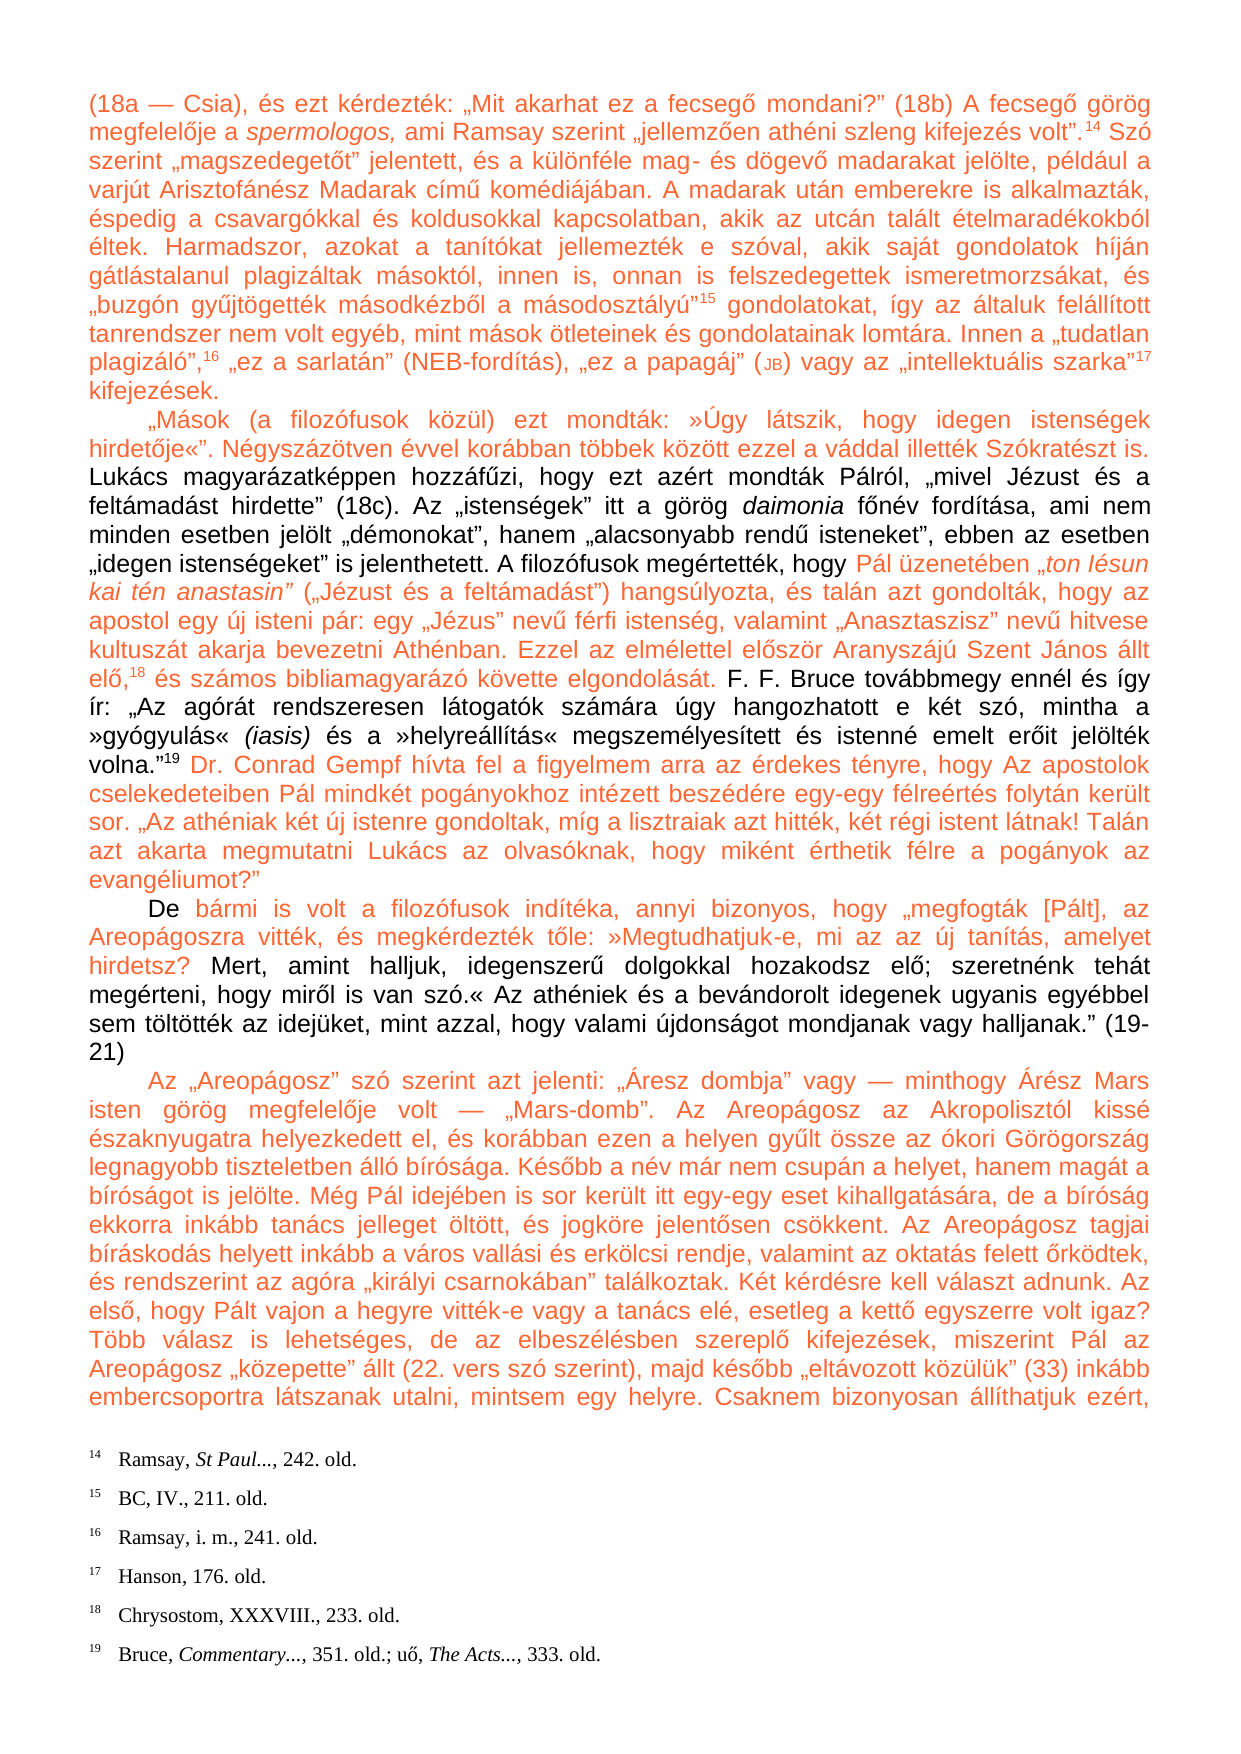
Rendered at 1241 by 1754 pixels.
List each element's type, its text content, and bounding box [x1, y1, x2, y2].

text Bruce, Commentary..., 351. old.; uő, The Acts..., 333. old. [88, 1641, 1152, 1665]
text De bármi is volt a filozófusok indítéka, annyi bizonyos, hogy „megfogták [Pált], az Areopágoszra vitték, és megkérdezték tőle: »Megtudhatjuk‑e, mi az az új tanítás, amelyet hirdetsz? Mert, amint halljuk, idegenszerű dolgokkal hozakodsz elő; szeretnénk tehát megérteni, hogy miről is van szó.« Az athéniek és a bevándorolt idegenek ugyanis egyébbel sem töltötték az idejüket, mint azzal, hogy valami újdonságot mondjanak vagy halljanak.” (19-21) [88, 893, 1152, 1066]
text „Mások (a filozófusok közül) ezt mondták: »Úgy látszik, hogy idegen istenségek hirdetője«”. Négyszázötven évvel korábban többek között ezzel a váddal illették Szókratészt is. Lukács magyarázatképpen hozzáfűzi, hogy ezt azért mondták Pálról, „mivel Jézust és a feltámadást hirdette” (18c). Az „istenségek” itt a görög daimonia főnév fordítása, ami nem minden esetben jelölt „démonokat”, hanem „alacsonyabb rendű isteneket”, ebben az esetben „idegen istenségeket” is jelenthetett. A filozófusok megértették, hogy Pál üzenetében „ton Iésun kai tén anastasin” („Jézust és a feltámadást”) hangsúlyozta, és talán azt gondolták, hogy az apostol egy új isteni pár: egy „Jézus” nevű férfi istenség, valamint „Anasztaszisz” nevű hitvese kultuszát akarja bevezetni Athénban. Ezzel az elmélettel először Aranyszájú Szent János állt elő, és számos bibliamagyarázó követte elgondolását. F. F. Bruce továbbmegy ennél és így ír: „Az agórát rendszeresen látogatók számára úgy hangozhatott e két szó, mintha a »gyógyulás« (iasis) és a »helyreállítás« megszemélyesített és istenné emelt erőit jelölték volna.” Dr. Conrad Gempf hívta fel a figyelmem arra az érdekes tényre, hogy Az apostolok cselekedeteiben Pál mindkét pogányokhoz intézett beszédére egy-egy félreértés folytán került sor. „Az athéniak két új istenre gondoltak, míg a lisztraiak azt hitték, két régi istent látnak! Talán azt akarta megmutatni Lukács az olvasóknak, hogy miként érthetik félre a pogányok az evangéliumot?” [88, 405, 1152, 893]
text (18a — Csia), és ezt kérdezték: „Mit akarhat ez a fecsegő mondani?” (18b) A fecsegő görög megfelelője a spermologos, ami Ramsay szerint „jellemzően athéni szleng kifejezés volt”. Szó szerint „magszedegetőt” jelentett, és a különféle mag‑ és dögevő madarakat jelölte, például a varjút Arisztofánész Madarak című komédiájában. A madarak után emberekre is alkalmazták, éspedig a csavargókkal és koldusokkal kapcsolatban, akik az utcán talált ételmaradékokból éltek. Harmadszor, azokat a tanítókat jellemezték e szóval, akik saját gondolatok híján gátlástalanul plagizáltak másoktól, innen is, onnan is felszedegettek ismeretmorzsákat, és „buzgón gyűjtögették másodkézből a másodosztályú” gondolatokat, így az általuk felállított tanrendszer nem volt egyéb, mint mások ötleteinek és gondolatainak lomtára. Innen a „tudatlan plagizáló”, „ez a sarlatán” (NEB-fordítás), „ez a papagáj” (jb) vagy az „intellektuális szarka” kifejezések. [88, 88, 1152, 405]
text Chrysostom, XXXVIII., 233. old. [88, 1602, 1152, 1627]
text Ramsay, i. m., 241. old. [88, 1525, 1152, 1549]
text Az „Areopágosz” szó szerint azt jelenti: „Áresz dombja” vagy — minthogy Árész Mars isten görög megfelelője volt — „Mars-domb”. Az Areopágosz az Akropolisztól kissé északnyugatra helyezkedett el, és korábban ezen a helyen gyűlt össze az ókori Görögország legnagyobb tiszteletben álló bírósága. Később a név már nem csupán a helyet, hanem magát a bíróságot is jelölte. Még Pál idejében is sor került itt egy-egy eset kihallgatására, de a bíróság ekkorra inkább tanács jelleget öltött, és jogköre jelentősen csökkent. Az Areopágosz tagjai bíráskodás helyett inkább a város vallási és erkölcsi rendje, valamint az oktatás felett őrködtek, és rendszerint az agóra „királyi csarnokában” találkoztak. Két kérdésre kell választ adnunk. Az első, hogy Pált vajon a hegyre vitték‑e vagy a tanács elé, esetleg a kettő egyszerre volt igaz? Több válasz is lehetséges, de az elbeszélésben szereplő kifejezések, miszerint Pál az Areopágosz „közepette” állt (22. vers szó szerint), majd később „eltávozott közülük” (33) inkább embercsoportra látszanak utalni, mintsem egy helyre. Csaknem bizonyosan állíthatjuk ezért, [88, 1066, 1152, 1411]
text BC, IV., 211. old. [88, 1486, 1152, 1510]
text Hanson, 176. old. [88, 1564, 1152, 1588]
text Ramsay, St Paul..., 242. old. [88, 1447, 1152, 1471]
